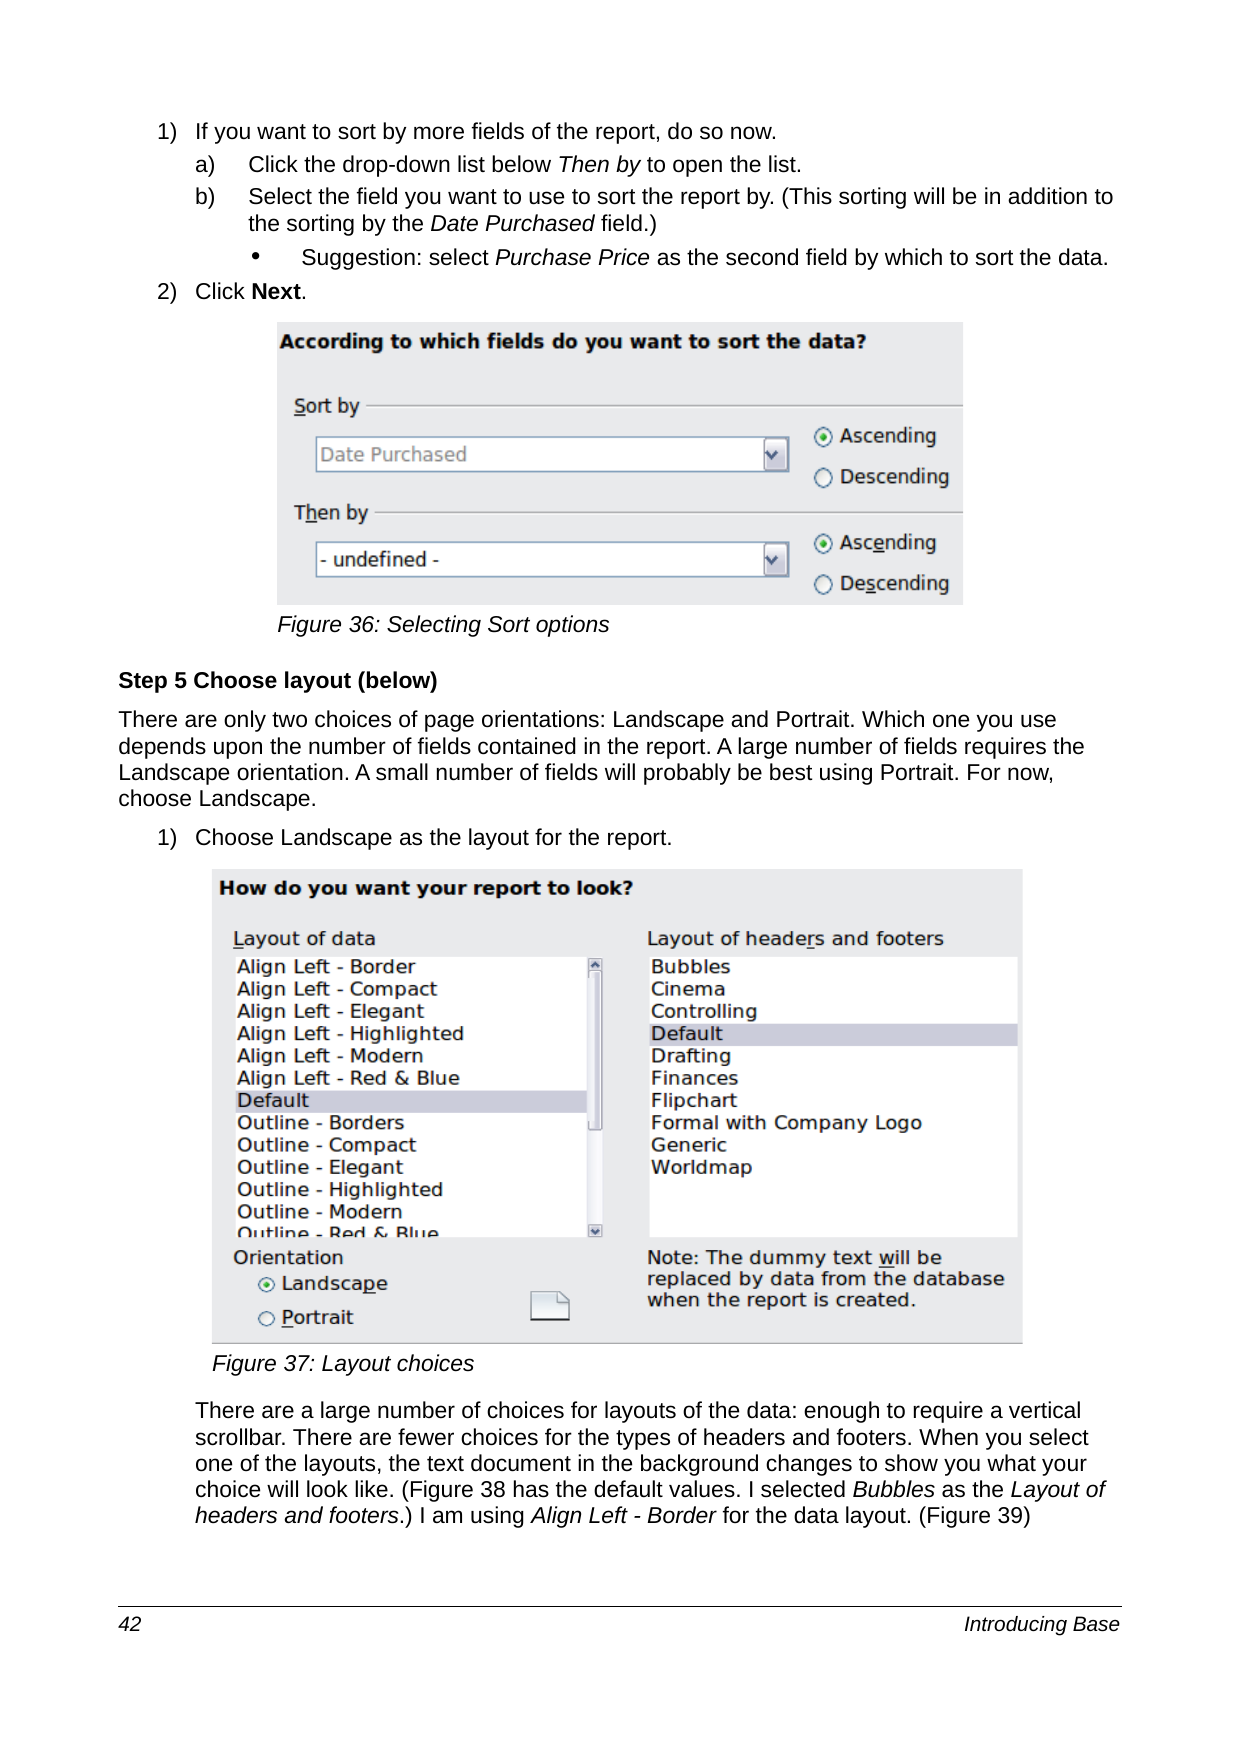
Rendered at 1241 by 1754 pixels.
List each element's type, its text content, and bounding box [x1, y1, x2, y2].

list Choose Landscape as the layout for the report. [177, 824, 1122, 851]
text There are only two choices of page orientations: Landscape and Portrait. Which one you use depends upon the number of fields contained in the report. A large number of fields requires the Landscape orientation. A small number of fields will probably be best using Portrait. For now, choose Landscape. [118, 706, 1122, 812]
list Click the drop-down list below Then by to open the list. [195, 151, 1122, 177]
picture [211, 869, 1023, 1344]
list Suggestion: select Purchase Price as the second field by which to sort the data. [248, 242, 1122, 271]
picture [277, 322, 964, 605]
list There are a large number of choices for layouts of the data: enough to require a vertical scrollbar. There are fewer choices for the types of headers and footers. When you select one of the layouts, the text document in the background changes to show you what your choice will look like. (Figure 38 has the default values. I selected Bubbles as the Layout of headers and footers.) I am using Align Left - Border for the data layout. (Figure 39) [195, 1397, 1122, 1529]
list If you want to sort by more fields of the report, do so now. [177, 118, 1122, 144]
list Click Next. [177, 278, 1122, 304]
text Step 5 Choose layout (below) [118, 667, 1122, 694]
text Figure 36: Selecting Sort options [277, 611, 963, 637]
list Select the field you want to use to sort the report by. (This sorting will be in addition to the sorting by the Date Purchased field.) [195, 183, 1122, 236]
text Figure 37: Layout choices [212, 1350, 1028, 1376]
